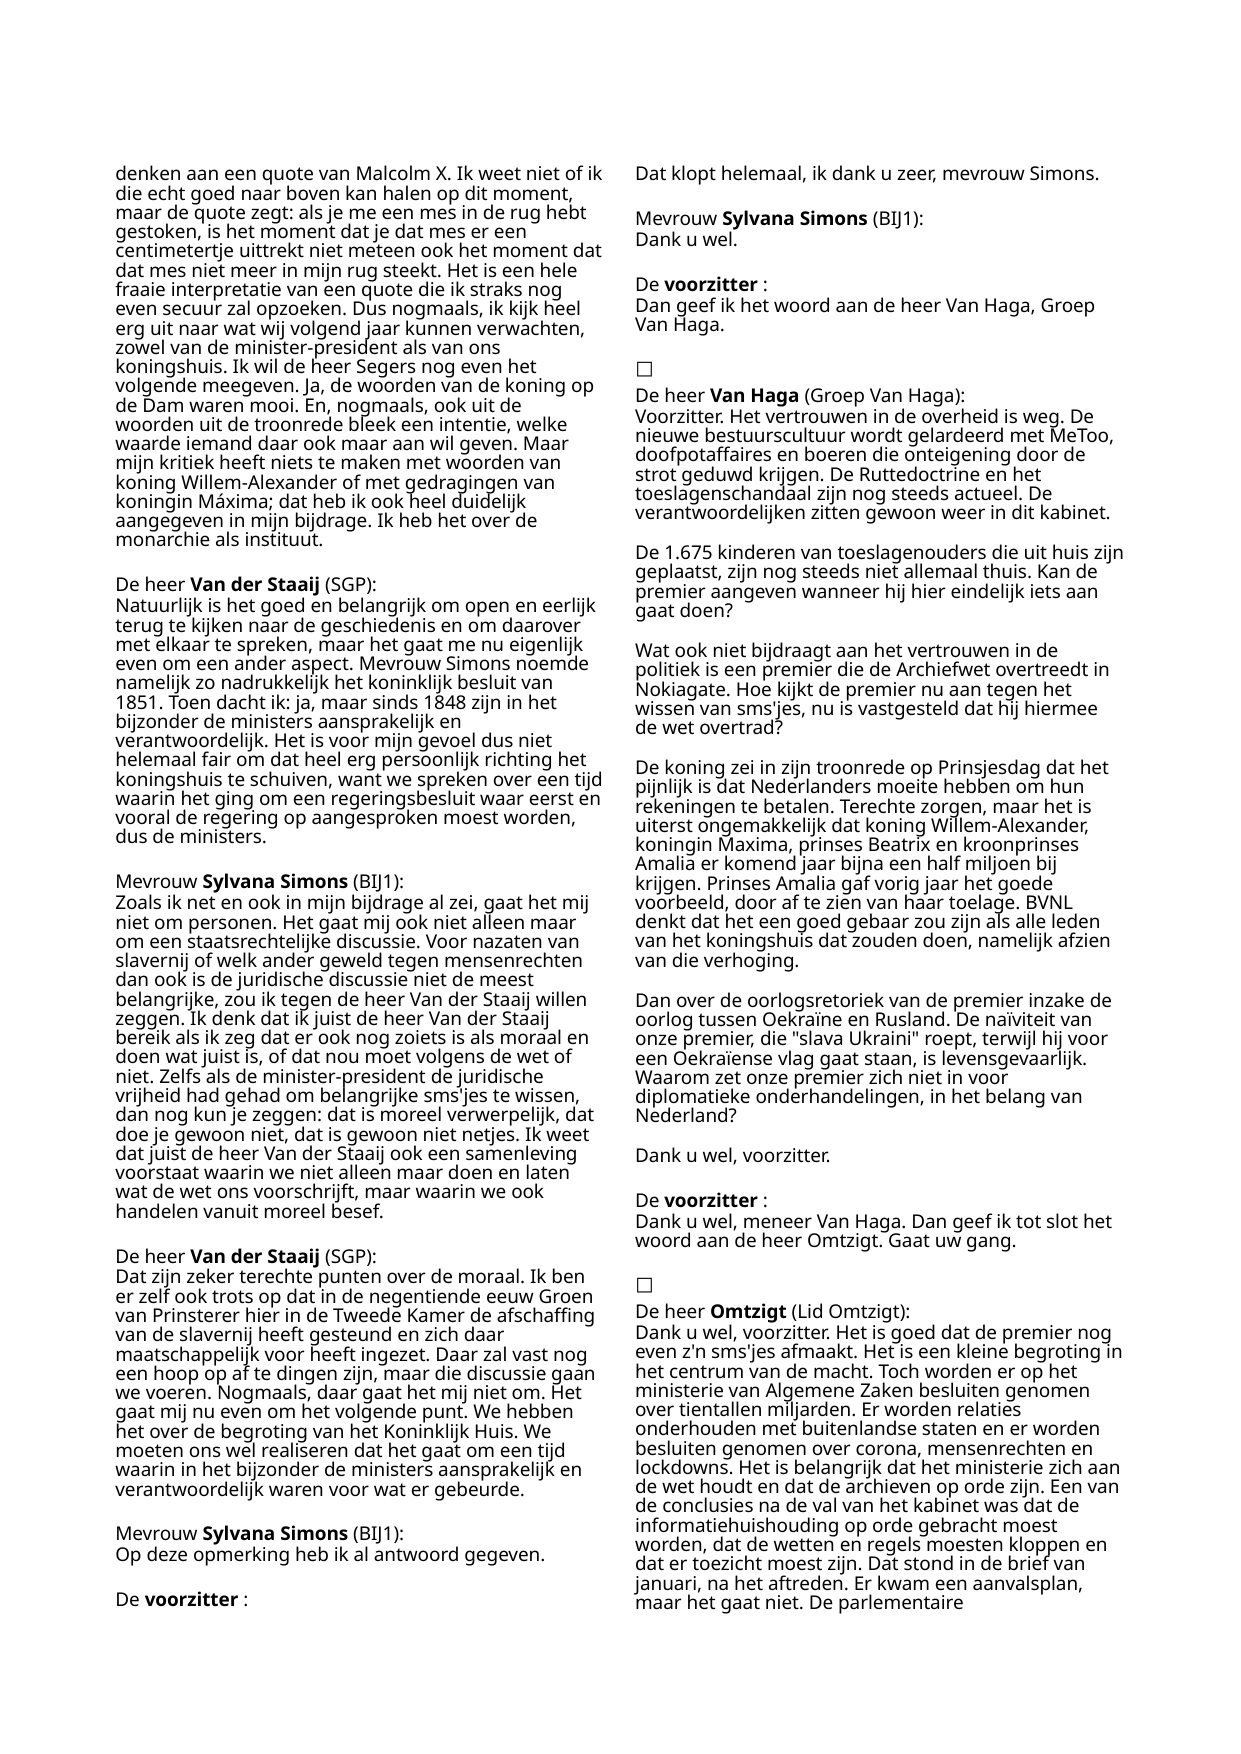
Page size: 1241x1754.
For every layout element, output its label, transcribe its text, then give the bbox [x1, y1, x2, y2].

text Natuurlijk is het goed en belangrijk om open en eerlijk terug te kijken naar de geschiedenis en om daarover met elkaar te spreken, maar het gaat me nu eigenlijk even om een ander aspect. Mevrouw Simons noemde namelijk zo nadrukkelijk het koninklijk besluit van 1851. Toen dacht ik: ja, maar sinds 1848 zijn in het bijzonder de ministers aansprakelijk en verantwoordelijk. Het is voor mijn gevoel dus niet helemaal fair om dat heel erg persoonlijk richting het koningshuis te schuiven, want we spreken over een tijd waarin het ging om een regeringsbesluit waar eerst en vooral de regering op aangesproken moest worden, dus de ministers. [115, 597, 605, 848]
text De heer Van Haga (Groep Van Haga): [635, 382, 1125, 408]
text De koning zei in zijn troonrede op Prinsjesdag dat het pijnlijk is dat Nederlanders moeite hebben om hun rekeningen te betalen. Terechte zorgen, maar het is uiterst ongemakkelijk dat koning Willem-Alexander, koningin Maxima, prinses Beatrix en kroonprinses Amalia er komend jaar bijna een half miljoen bij krijgen. Prinses Amalia gaf vorig jaar het goede voorbeeld, door af te zien van haar toelage. BVNL denkt dat het een goed gebaar zou zijn als alle leden van het koningshuis dat zouden doen, namelijk afzien van die verhoging. [635, 759, 1125, 971]
text Mevrouw Sylvana Simons (BIJ1): [115, 869, 605, 894]
text De 1.675 kinderen van toeslagenouders die uit huis zijn geplaatst, zijn nog steeds niet allemaal thuis. Kan de premier aangeven wanneer hij hier eindelijk iets aan gaat doen? [635, 544, 1125, 621]
text denken aan een quote van Malcolm X. Ik weet niet of ik die echt goed naar boven kan halen op dit moment, maar de quote zegt: als je me een mes in de rug hebt gestoken, is het moment dat je dat mes er een centimetertje uittrekt niet meteen ook het moment dat dat mes niet meer in mijn rug steekt. Het is een hele fraaie interpretatie van een quote die ik straks nog even secuur zal opzoeken. Dus nogmaals, ik kijk heel erg uit naar wat wij volgend jaar kunnen verwachten, zowel van de minister-president als van ons koningshuis. Ik wil de heer Segers nog even het volgende meegeven. Ja, de woorden van de koning op de Dam waren mooi. En, nogmaals, ook uit de woorden uit de troonrede bleek een intentie, welke waarde iemand daar ook maar aan wil geven. Maar mijn kritiek heeft niets te maken met woorden van koning Willem-Alexander of met gedragingen van koningin Máxima; dat heb ik ook heel duidelijk aangegeven in mijn bijdrage. Ik heb het over de monarchie als instituut. [115, 165, 605, 551]
text Dan geef ik het woord aan de heer Van Haga, Groep Van Haga. [635, 297, 1125, 336]
text De heer Omtzigt (Lid Omtzigt): [635, 1298, 1125, 1324]
text De voorzitter : [635, 1187, 1125, 1213]
text Dank u wel. [635, 231, 1125, 250]
text Dan over de oorlogsretoriek van de premier inzake de oorlog tussen Oekraïne en Rusland. De naïviteit van onze premier, die "slava Ukraini" roept, terwijl hij voor een Oekraïense vlag gaat staan, is levensgevaarlijk. Waarom zet onze premier zich niet in voor diplomatieke onderhandelingen, in het belang van Nederland? [635, 992, 1125, 1127]
text Dat klopt helemaal, ik dank u zeer, mevrouw Simons. [635, 165, 1125, 184]
text Dank u wel, voorzitter. Het is goed dat de premier nog even z'n sms'jes afmaakt. Het is een kleine begroting in het centrum van de macht. Toch worden er op het ministerie van Algemene Zaken besluiten genomen over tientallen miljarden. Er worden relaties onderhouden met buitenlandse staten en er worden besluiten genomen over corona, mensenrechten en lockdowns. Het is belangrijk dat het ministerie zich aan de wet houdt en dat de archieven op orde zijn. Een van de conclusies na de val van het kabinet was dat de informatiehuishouding op orde gebracht moest worden, dat de wetten en regels moesten kloppen en dat er toezicht moest zijn. Dat stond in de brief van januari, na het aftreden. Er kwam een aanvalsplan, maar het gaat niet. De parlementaire [635, 1324, 1125, 1613]
text Voorzitter. Het vertrouwen in de overheid is weg. De nieuwe bestuurscultuur wordt gelardeerd met MeToo, doofpotaffaires en boeren die onteigening door de strot geduwd krijgen. De Ruttedoctrine en het toeslagenschandaal zijn nog steeds actueel. De verantwoordelijken zitten gewoon weer in dit kabinet. [635, 408, 1125, 523]
text De voorzitter : [635, 271, 1125, 297]
text Dat zijn zeker terechte punten over de moraal. Ik ben er zelf ook trots op dat in de negentiende eeuw Groen van Prinsterer hier in de Tweede Kamer de afschaffing van de slavernij heeft gesteund en zich daar maatschappelijk voor heeft ingezet. Daar zal vast nog een hoop op af te dingen zijn, maar die discussie gaan we voeren. Nogmaals, daar gaat het mij niet om. Het gaat mij nu even om het volgende punt. We hebben het over de begroting van het Koninklijk Huis. We moeten ons wel realiseren dat het gaat om een tijd waarin in het bijzonder de ministers aansprakelijk en verantwoordelijk waren voor wat er gebeurde. [115, 1268, 605, 1500]
text De voorzitter : [115, 1586, 605, 1612]
text Dank u wel, voorzitter. [635, 1147, 1125, 1167]
text Dank u wel, meneer Van Haga. Dan geef ik tot slot het woord aan de heer Omtzigt. Gaat uw gang. [635, 1213, 1125, 1252]
text Mevrouw Sylvana Simons (BIJ1): [635, 205, 1125, 231]
text De heer Van der Staaij (SGP): [115, 1243, 605, 1268]
text ⬜ [635, 356, 1125, 382]
text Mevrouw Sylvana Simons (BIJ1): [115, 1521, 605, 1546]
text Op deze opmerking heb ik al antwoord gegeven. [115, 1546, 605, 1566]
text ⬜ [635, 1273, 1125, 1298]
text Zoals ik net en ook in mijn bijdrage al zei, gaat het mij niet om personen. Het gaat mij ook niet alleen maar om een staatsrechtelijke discussie. Voor nazaten van slavernij of welk ander geweld tegen mensenrechten dan ook is de juridische discussie niet de meest belangrijke, zou ik tegen de heer Van der Staaij willen zeggen. Ik denk dat ik juist de heer Van der Staaij bereik als ik zeg dat er ook nog zoiets is als moraal en doen wat juist is, of dat nou moet volgens de wet of niet. Zelfs als de minister-president de juridische vrijheid had gehad om belangrijke sms'jes te wissen, dan nog kun je zeggen: dat is moreel verwerpelijk, dat doe je gewoon niet, dat is gewoon niet netjes. Ik weet dat juist de heer Van der Staaij ook een samenleving voorstaat waarin we niet alleen maar doen en laten wat de wet ons voorschrijft, maar waarin we ook handelen vanuit moreel besef. [115, 894, 605, 1222]
text Wat ook niet bijdraagt aan het vertrouwen in de politiek is een premier die de Archiefwet overtreedt in Nokiagate. Hoe kijkt de premier nu aan tegen het wissen van sms'jes, nu is vastgesteld dat hij hiermee de wet overtrad? [635, 642, 1125, 738]
text De heer Van der Staaij (SGP): [115, 572, 605, 597]
